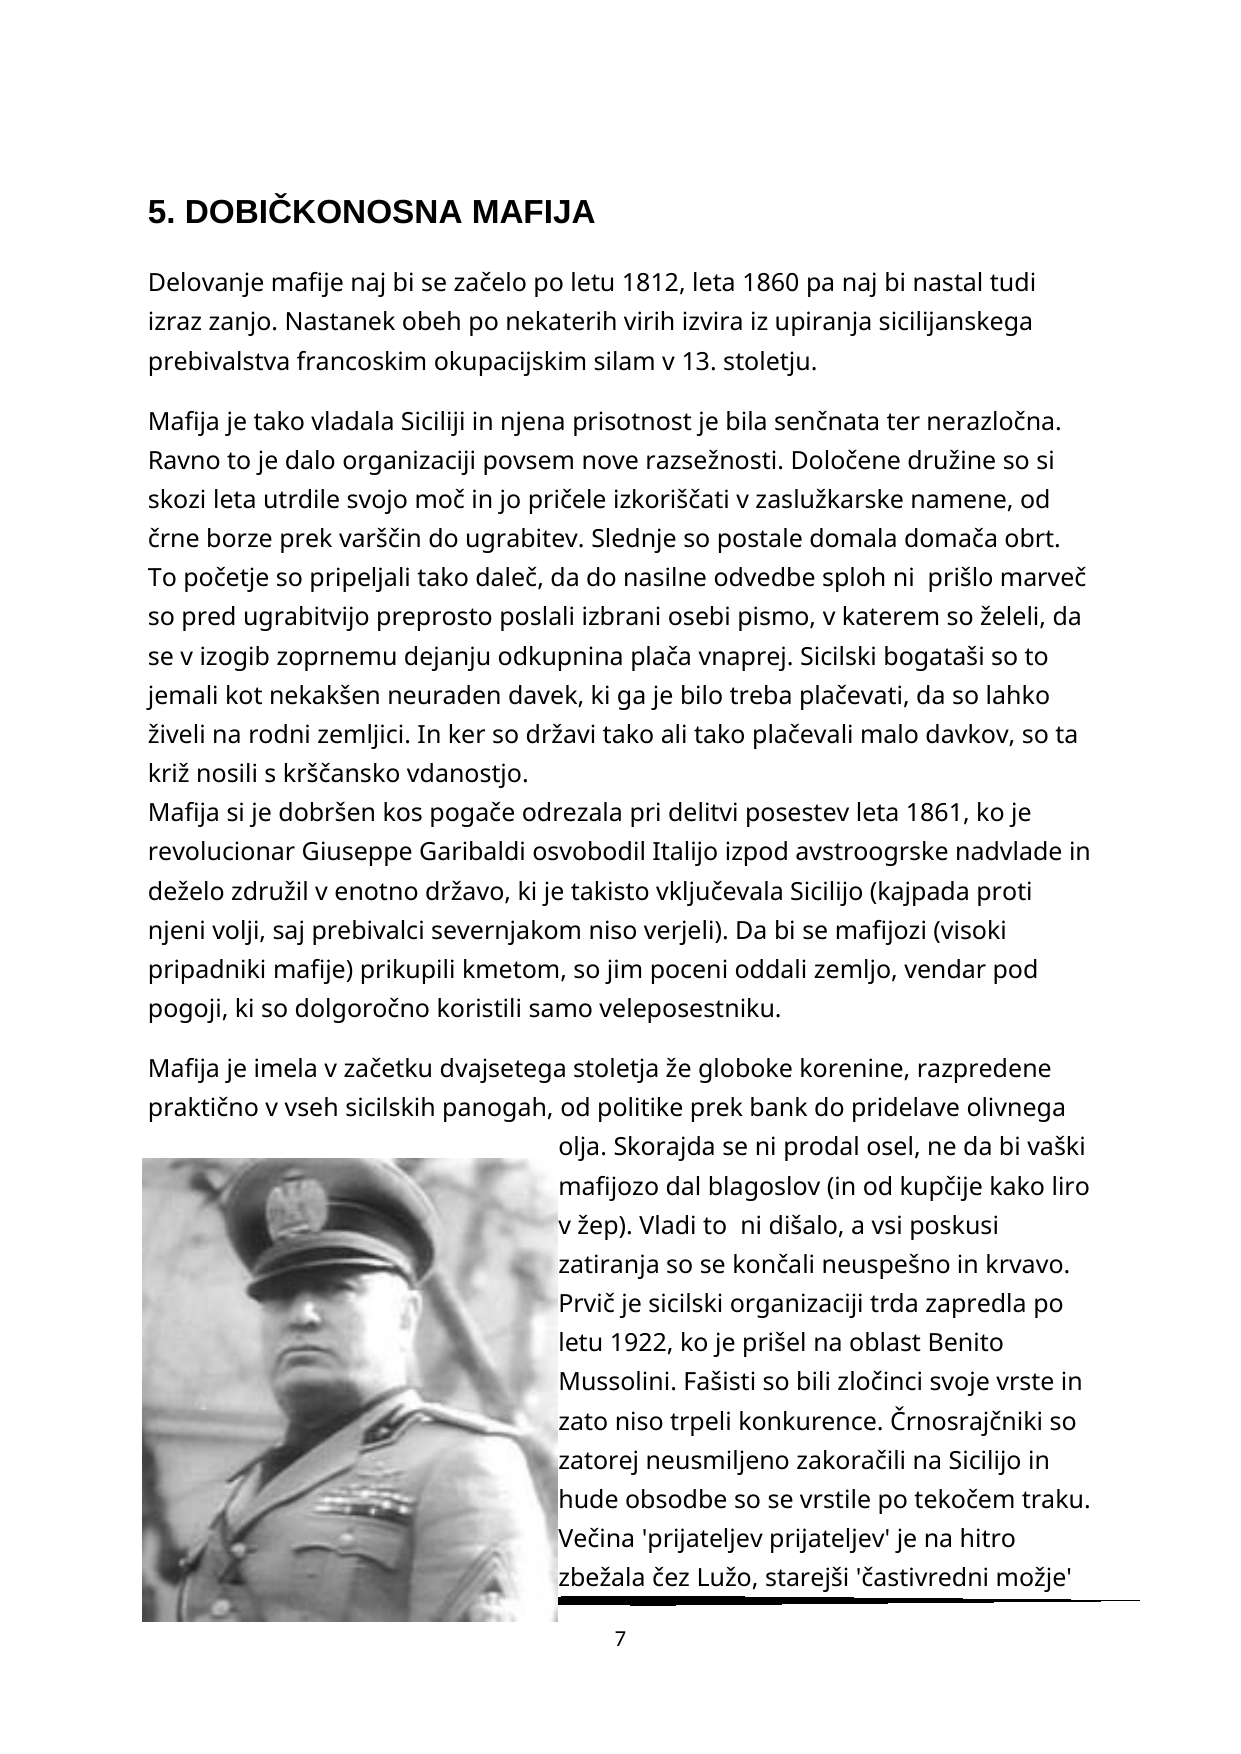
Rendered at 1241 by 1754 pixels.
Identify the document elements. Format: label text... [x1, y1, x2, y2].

subtitle 5. DOBIČKONOSNA MAFIJA [148, 193, 1093, 231]
text Delovanje mafije naj bi se začelo po letu 1812, leta 1860 pa naj bi nastal tudi izraz zanjo. Nastanek obeh po nekaterih virih izvira iz upiranja sicilijanskega prebivalstva francoskim okupacijskim silam v 13. stoletju. [148, 265, 1093, 377]
picture [142, 1158, 558, 1622]
text Mafija je imela v začetku dvajsetega stoletja že globoke korenine, razpredene praktično v vseh sicilskih panogah, od politike prek bank do pridelave olivnega olja. Skorajda se ni prodal osel, ne da bi vaški mafijozo dal blagoslov (in od kupčije kako liro v žep). Vladi to ni dišalo, a vsi poskusi zatiranja so se končali neuspešno in krvavo. Prvič je sicilski organizaciji trda zapredla po letu 1922, ko je prišel na oblast Benito Mussolini. Fašisti so bili zločinci svoje vrste in zato niso trpeli konkurence. Črnosrajčniki so zatorej neusmiljeno zakoračili na Sicilijo in hude obsodbe so se vrstile po tekočem traku. Večina 'prijateljev prijateljev' je na hitro zbežala čez Lužo, starejši 'častivredni možje' [148, 1051, 1093, 1594]
text Mafija je tako vladala Siciliji in njena prisotnost je bila senčnata ter nerazločna. Ravno to je dalo organizaciji povsem nove razsežnosti. Določene družine so si skozi leta utrdile svojo moč in jo pričele izkoriščati v zaslužkarske namene, od črne borze prek varščin do ugrabitev. Slednje so postale domala domača obrt. To početje so pripeljali tako daleč, da do nasilne odvedbe sploh ni prišlo marveč so pred ugrabitvijo preprosto poslali izbrani osebi pismo, v katerem so želeli, da se v izogib zoprnemu dejanju odkupnina plača vnaprej. Sicilski bogataši so to jemali kot nekakšen neuraden davek, ki ga je bilo treba plačevati, da so lahko živeli na rodni zemljici. In ker so državi tako ali tako plačevali malo davkov, so ta križ nosili s krščansko vdanostjo. Mafija si je dobršen kos pogače odrezala pri delitvi posestev leta 1861, ko je revolucionar Giuseppe Garibaldi osvobodil Italijo izpod avstroogrske nadvlade in deželo združil v enotno državo, ki je takisto vključevala Sicilijo (kajpada proti njeni volji, saj prebivalci severnjakom niso verjeli). Da bi se mafijozi (visoki pripadniki mafije) prikupili kmetom, so jim poceni oddali zemljo, vendar pod pogoji, ki so dolgoročno koristili samo veleposestniku. [148, 403, 1093, 1025]
